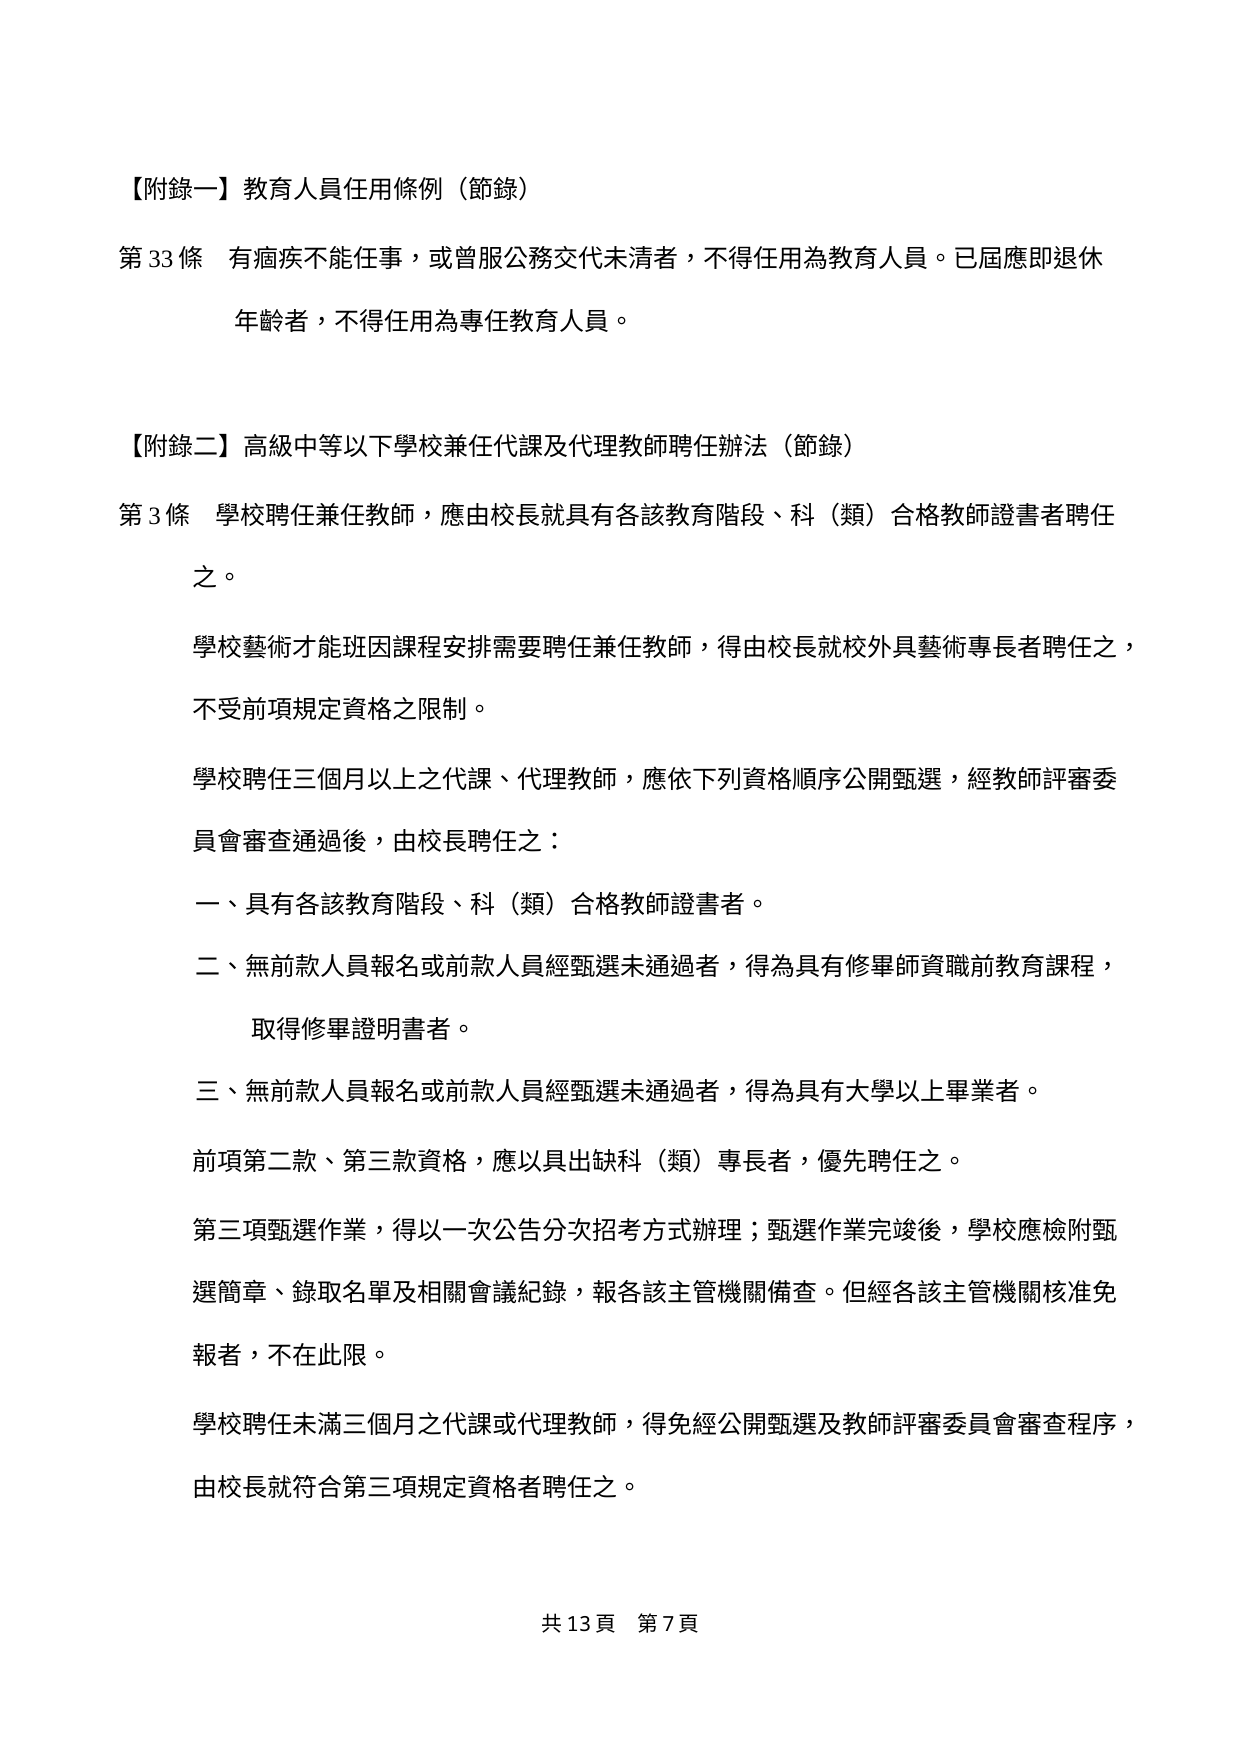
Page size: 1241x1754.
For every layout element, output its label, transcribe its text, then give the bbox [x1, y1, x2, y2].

text 二、無前款人員報名或前款人員經甄選未通過者，得為具有修畢師資職前教育課程，取得修畢證明書者。 [195, 923, 1122, 1048]
text 第三項甄選作業，得以一次公告分次招考方式辦理；甄選作業完竣後，學校應檢附甄選簡章、錄取名單及相關會議紀錄，報各該主管機關備查。但經各該主管機關核准免報者，不在此限。 [192, 1187, 1122, 1374]
text 一、具有各該教育階段、科（類）合格教師證書者。 [118, 861, 1122, 923]
text 學校聘任未滿三個月之代課或代理教師，得免經公開甄選及教師評審委員會審查程序，由校長就符合第三項規定資格者聘任之。 [192, 1381, 1122, 1506]
text 第33條 有痼疾不能任事，或曾服公務交代未清者，不得任用為教育人員。已屆應即退休年齡者，不得任用為專任教育人員。 [118, 215, 1122, 340]
text 第3條 學校聘任兼任教師，應由校長就具有各該教育階段、科（類）合格教師證書者聘任之。 [118, 472, 1122, 597]
text 三、無前款人員報名或前款人員經甄選未通過者，得為具有大學以上畢業者。 [118, 1048, 1122, 1111]
text 【附錄一】教育人員任用條例（節錄） [118, 146, 1122, 208]
text 學校藝術才能班因課程安排需要聘任兼任教師，得由校長就校外具藝術專長者聘任之，不受前項規定資格之限制。 [192, 604, 1122, 729]
text 【附錄二】高級中等以下學校兼任代課及代理教師聘任辦法（節錄） [118, 402, 1122, 465]
text 前項第二款、第三款資格，應以具出缺科（類）專長者，優先聘任之。 [192, 1117, 1122, 1180]
text 學校聘任三個月以上之代課、代理教師，應依下列資格順序公開甄選，經教師評審委員會審查通過後，由校長聘任之： [192, 736, 1122, 861]
